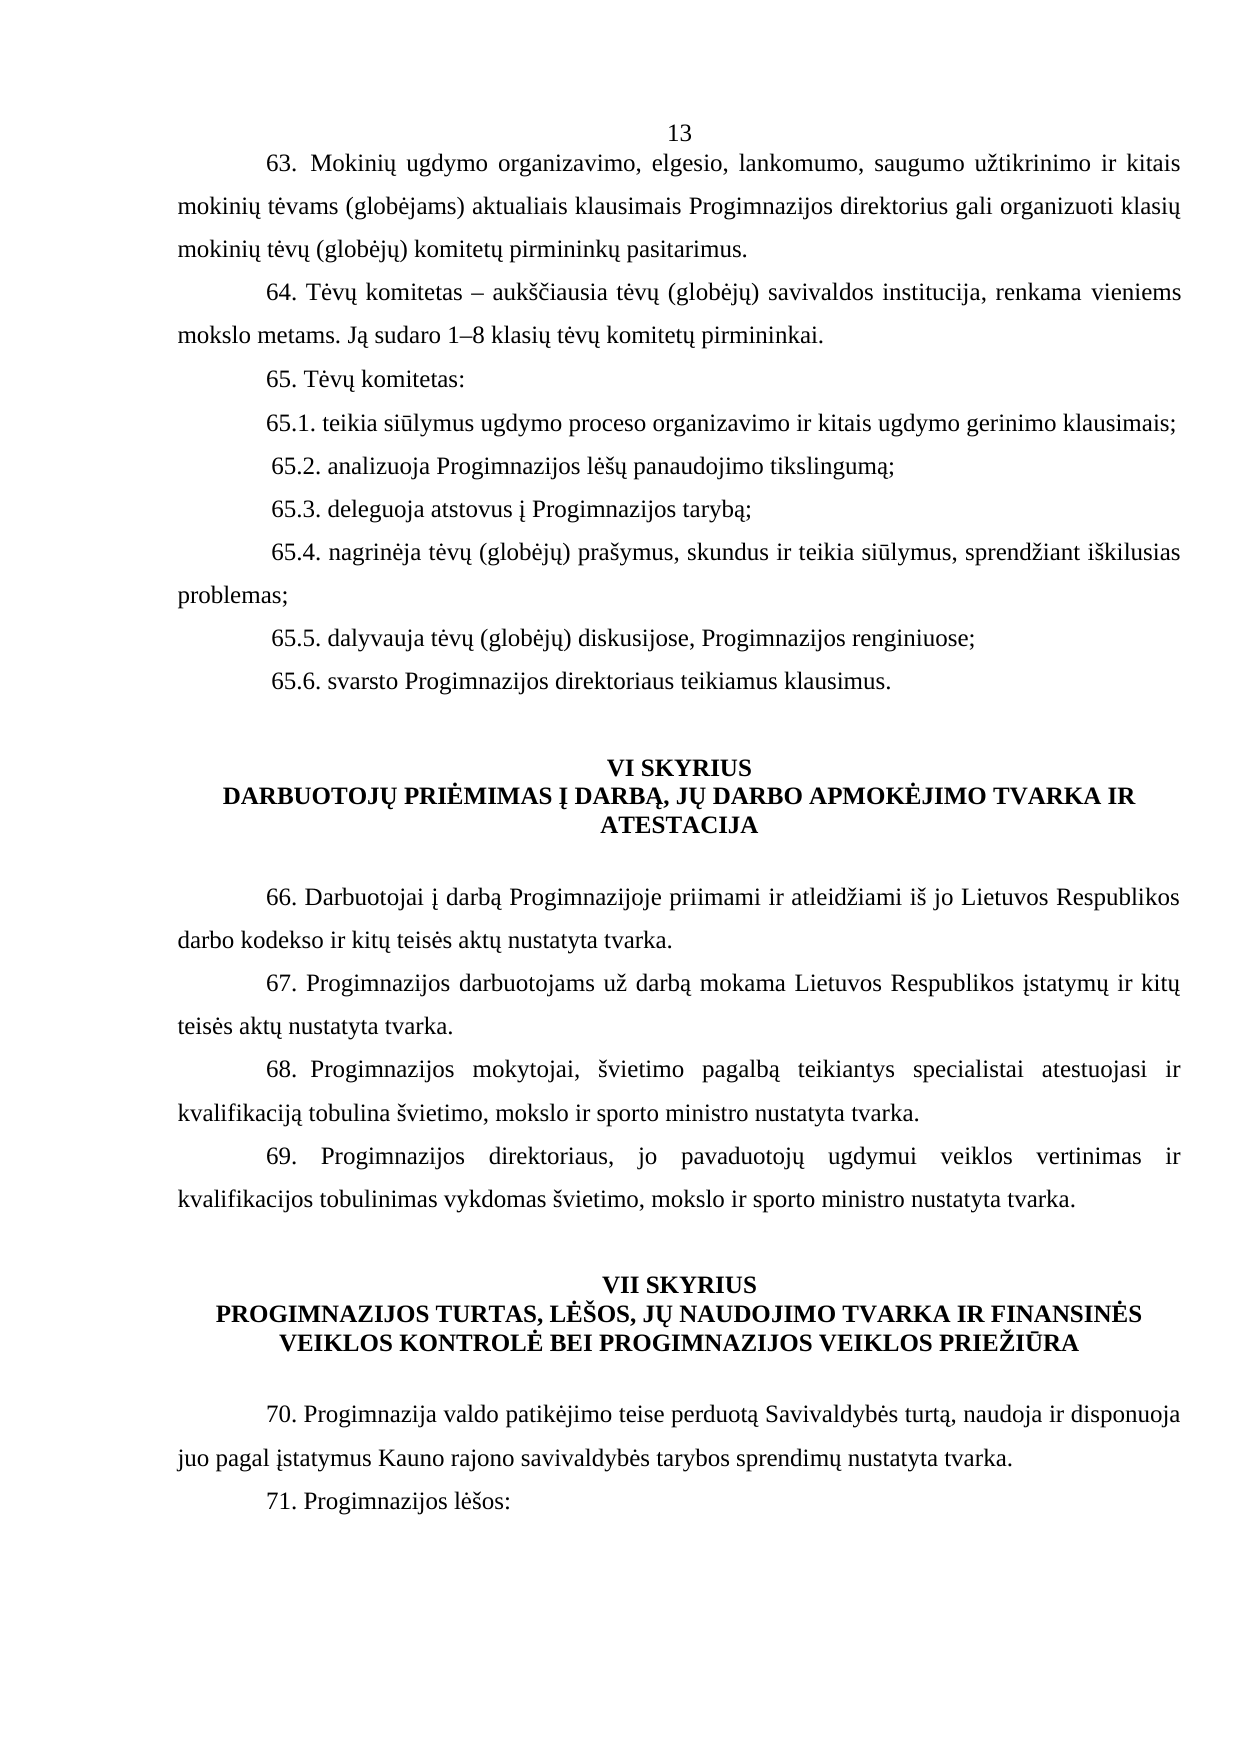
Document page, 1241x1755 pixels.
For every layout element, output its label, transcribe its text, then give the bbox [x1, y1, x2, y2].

text 65.6. svarsto Progimnazijos direktoriaus teikiamus klausimus. [177, 666, 1181, 695]
text 71. Progimnazijos lėšos: [177, 1486, 1181, 1514]
text 65.4. nagrinėja tėvų (globėjų) prašymus, skundus ir teikia siūlymus, sprendžiant iškilusias problemas; [177, 537, 1181, 609]
text 64. Tėvų komitetas – aukščiausia tėvų (globėjų) savivaldos institucija, renkama vieniems mokslo metams. Ją sudaro 1–8 klasių tėvų komitetų pirmininkai. [177, 277, 1181, 350]
text 65.5. dalyvauja tėvų (globėjų) diskusijose, Progimnazijos renginiuose; [177, 623, 1181, 652]
text 65. Tėvų komitetas: [177, 364, 1181, 393]
text 65.3. deleguoja atstovus į Progimnazijos tarybą; [177, 494, 1181, 523]
text 69. Progimnazijos direktoriaus, jo pavaduotojų ugdymui veiklos vertinimas ir kvalifikacijos tobulinimas vykdomas švietimo, mokslo ir sporto ministro nustatyta tvarka. [177, 1141, 1181, 1213]
text DARBUOTOJŲ PRIĖMIMAS Į DARBĄ, JŲ DARBO APMOKĖJIMO TVARKA IR ATESTACIJA [177, 781, 1181, 839]
text PROGIMNAZIJOS TURTAS, LĖŠOS, JŲ NAUDOJIMO TVARKA IR FINANSINĖS VEIKLOS KONTROLĖ BEI PROGIMNAZIJOS VEIKLOS PRIEŽIŪRA [177, 1299, 1181, 1356]
text VI SKYRIUS [177, 753, 1181, 781]
text 67. Progimnazijos darbuotojams už darbą mokama Lietuvos Respublikos įstatymų ir kitų teisės aktų nustatyta tvarka. [177, 968, 1181, 1040]
text 68. Progimnazijos mokytojai, švietimo pagalbą teikiantys specialistai atestuojasi ir kvalifikaciją tobulina švietimo, mokslo ir sporto ministro nustatyta tvarka. [177, 1054, 1181, 1126]
text 70. Progimnazija valdo patikėjimo teise perduotą Savivaldybės turtą, naudoja ir disponuoja juo pagal įstatymus Kauno rajono savivaldybės tarybos sprendimų nustatyta tvarka. [177, 1399, 1181, 1471]
text VII SKYRIUS [177, 1270, 1181, 1299]
text 66. Darbuotojai į darbą Progimnazijoje priimami ir atleidžiami iš jo Lietuvos Respublikos darbo kodekso ir kitų teisės aktų nustatyta tvarka. [177, 882, 1181, 954]
text 65.1. teikia siūlymus ugdymo proceso organizavimo ir kitais ugdymo gerinimo klausimais; [177, 408, 1181, 436]
text 63. Mokinių ugdymo organizavimo, elgesio, lankomumo, saugumo užtikrinimo ir kitais mokinių tėvams (globėjams) aktualiais klausimais Progimnazijos direktorius gali organizuoti klasių mokinių tėvų (globėjų) komitetų pirmininkų pasitarimus. [177, 148, 1181, 263]
text 65.2. analizuoja Progimnazijos lėšų panaudojimo tikslingumą; [177, 451, 1181, 479]
